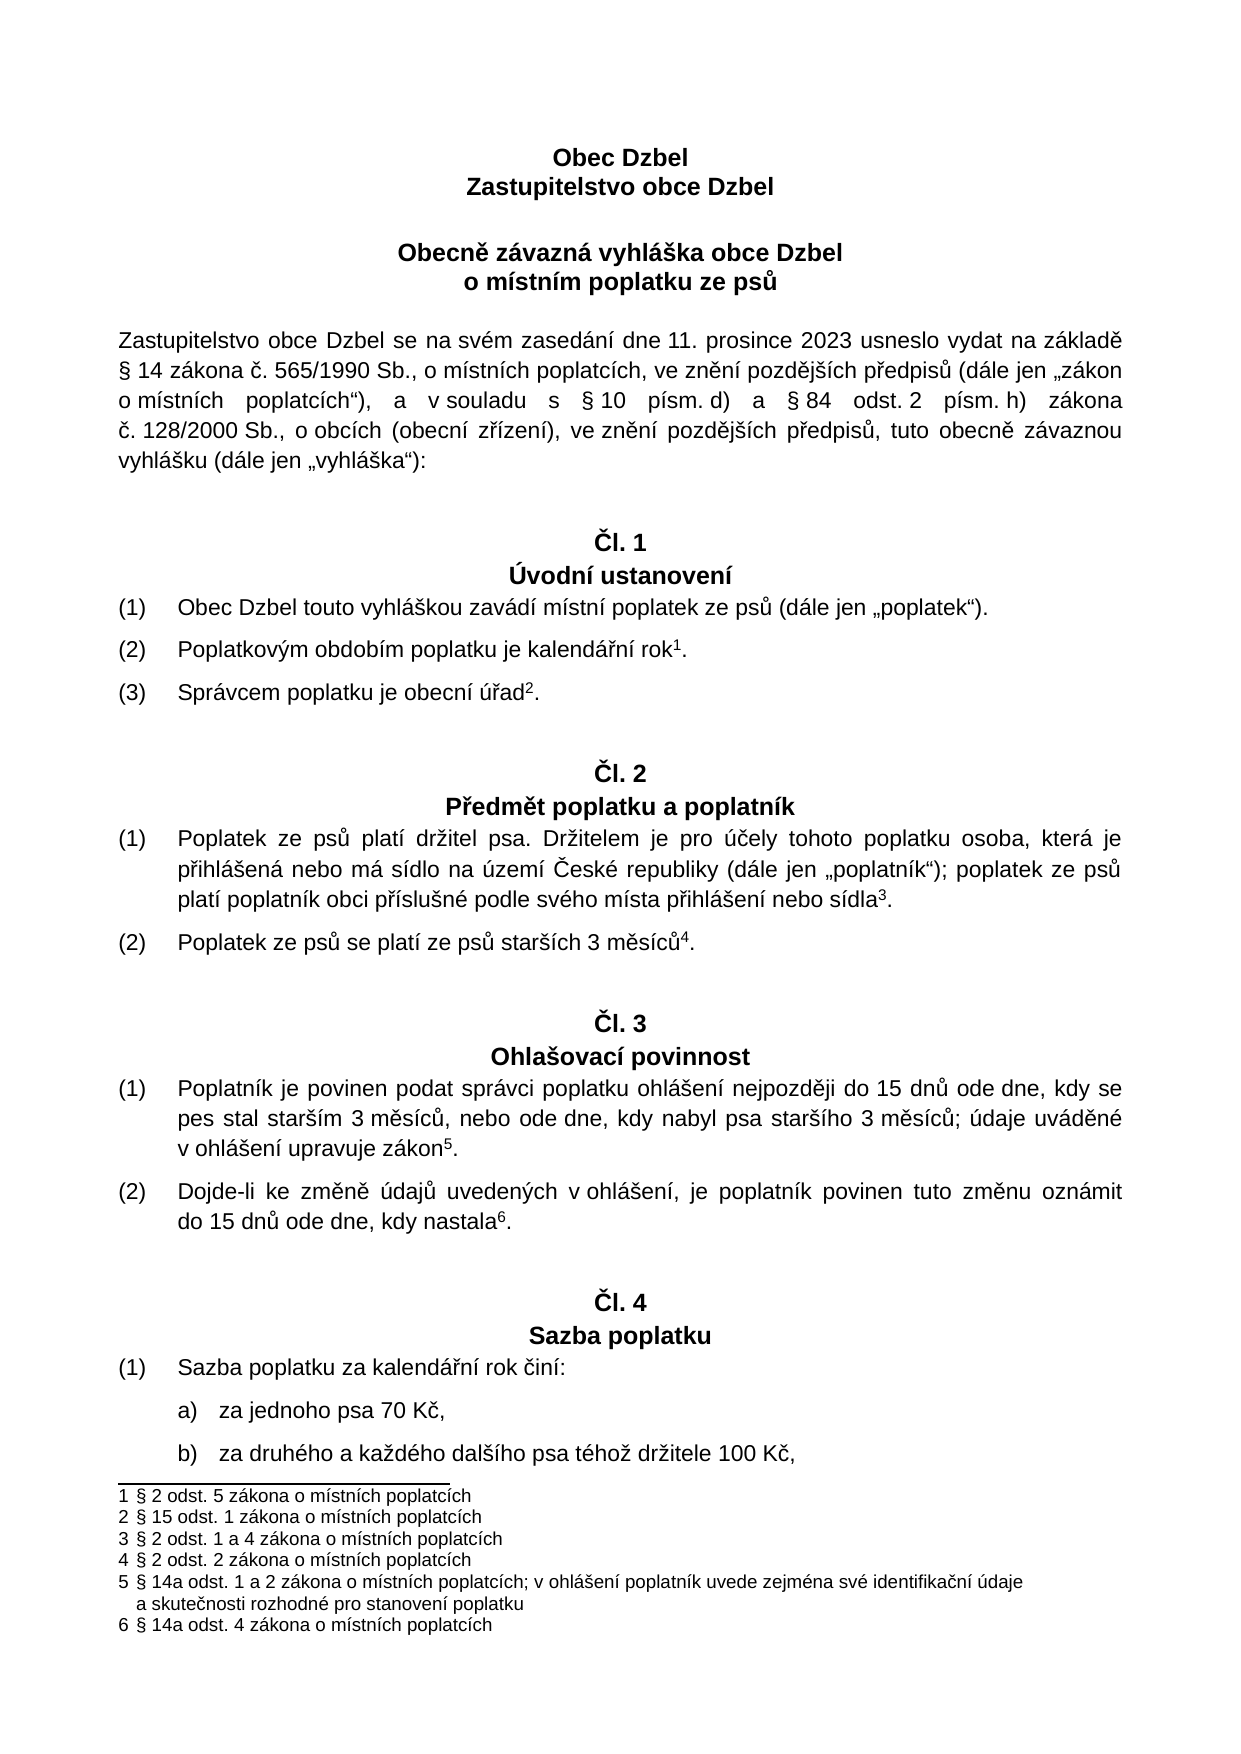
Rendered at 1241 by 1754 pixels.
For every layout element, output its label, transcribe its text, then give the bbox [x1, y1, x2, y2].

list Obec Dzbel touto vyhláškou zavádí místní poplatek ze psů (dále jen „poplatek“). [118, 594, 1122, 620]
list § 2 odst. 5 zákona o místních poplatcích [118, 1484, 1122, 1506]
list § 15 odst. 1 zákona o místních poplatcích [118, 1506, 1122, 1528]
list § 14a odst. 1 a 2 zákona o místních poplatcích; v ohlášení poplatník uvede zejména své identifikační údaje a skutečnosti rozhodné pro stanovení poplatku [118, 1571, 1122, 1614]
text Zastupitelstvo obce Dzbel se na svém zasedání dne 11. prosince 2023 usneslo vydat na základě § 14 zákona č. 565/1990 Sb., o místních poplatcích, ve znění pozdějších předpisů (dále jen „zákon o místních poplatcích“), a v souladu s § 10 písm. d) a § 84 odst. 2 písm. h) zákona č. 128/2000 Sb., o obcích (obecní zřízení), ve znění pozdějších předpisů, tuto obecně závaznou vyhlášku (dále jen „vyhláška“): [118, 327, 1122, 474]
list Poplatek ze psů se platí ze psů starších 3 měsíců. [118, 928, 1122, 955]
text Obec Dzbel Zastupitelstvo obce Dzbel [118, 143, 1122, 201]
list § 14a odst. 4 zákona o místních poplatcích [118, 1614, 1122, 1635]
list za druhého a každého dalšího psa téhož držitele 100 Kč, [177, 1440, 1122, 1466]
list Poplatník je povinen podat správci poplatku ohlášení nejpozději do 15 dnů ode dne, kdy se pes stal starším 3 měsíců, nebo ode dne, kdy nabyl psa staršího 3 měsíců; údaje uváděné v ohlášení upravuje zákon. [118, 1075, 1122, 1162]
list § 2 odst. 1 a 4 zákona o místních poplatcích [118, 1528, 1122, 1549]
subtitle Čl. 2 Předmět poplatku a poplatník [118, 759, 1122, 821]
list Správcem poplatku je obecní úřad. [118, 679, 1122, 706]
list Sazba poplatku za kalendářní rok činí: [118, 1354, 1122, 1381]
subtitle Čl. 4 Sazba poplatku [118, 1288, 1122, 1350]
subtitle Obecně závazná vyhláška obce Dzbel o místním poplatku ze psů [118, 238, 1122, 295]
list § 2 odst. 2 zákona o místních poplatcích [118, 1549, 1122, 1571]
subtitle Čl. 3 Ohlašovací povinnost [118, 1009, 1122, 1071]
subtitle Čl. 1 Úvodní ustanovení [118, 528, 1122, 589]
list Dojde-li ke změně údajů uvedených v ohlášení, je poplatník povinen tuto změnu oznámit do 15 dnů ode dne, kdy nastala. [118, 1178, 1122, 1234]
list Poplatek ze psů platí držitel psa. Držitelem je pro účely tohoto poplatku osoba, která je přihlášená nebo má sídlo na území České republiky (dále jen „poplatník“); poplatek ze psů platí poplatník obci příslušné podle svého místa přihlášení nebo sídla. [118, 825, 1122, 912]
list za jednoho psa 70 Kč, [177, 1397, 1122, 1423]
list Poplatkovým obdobím poplatku je kalendářní rok. [118, 636, 1122, 663]
